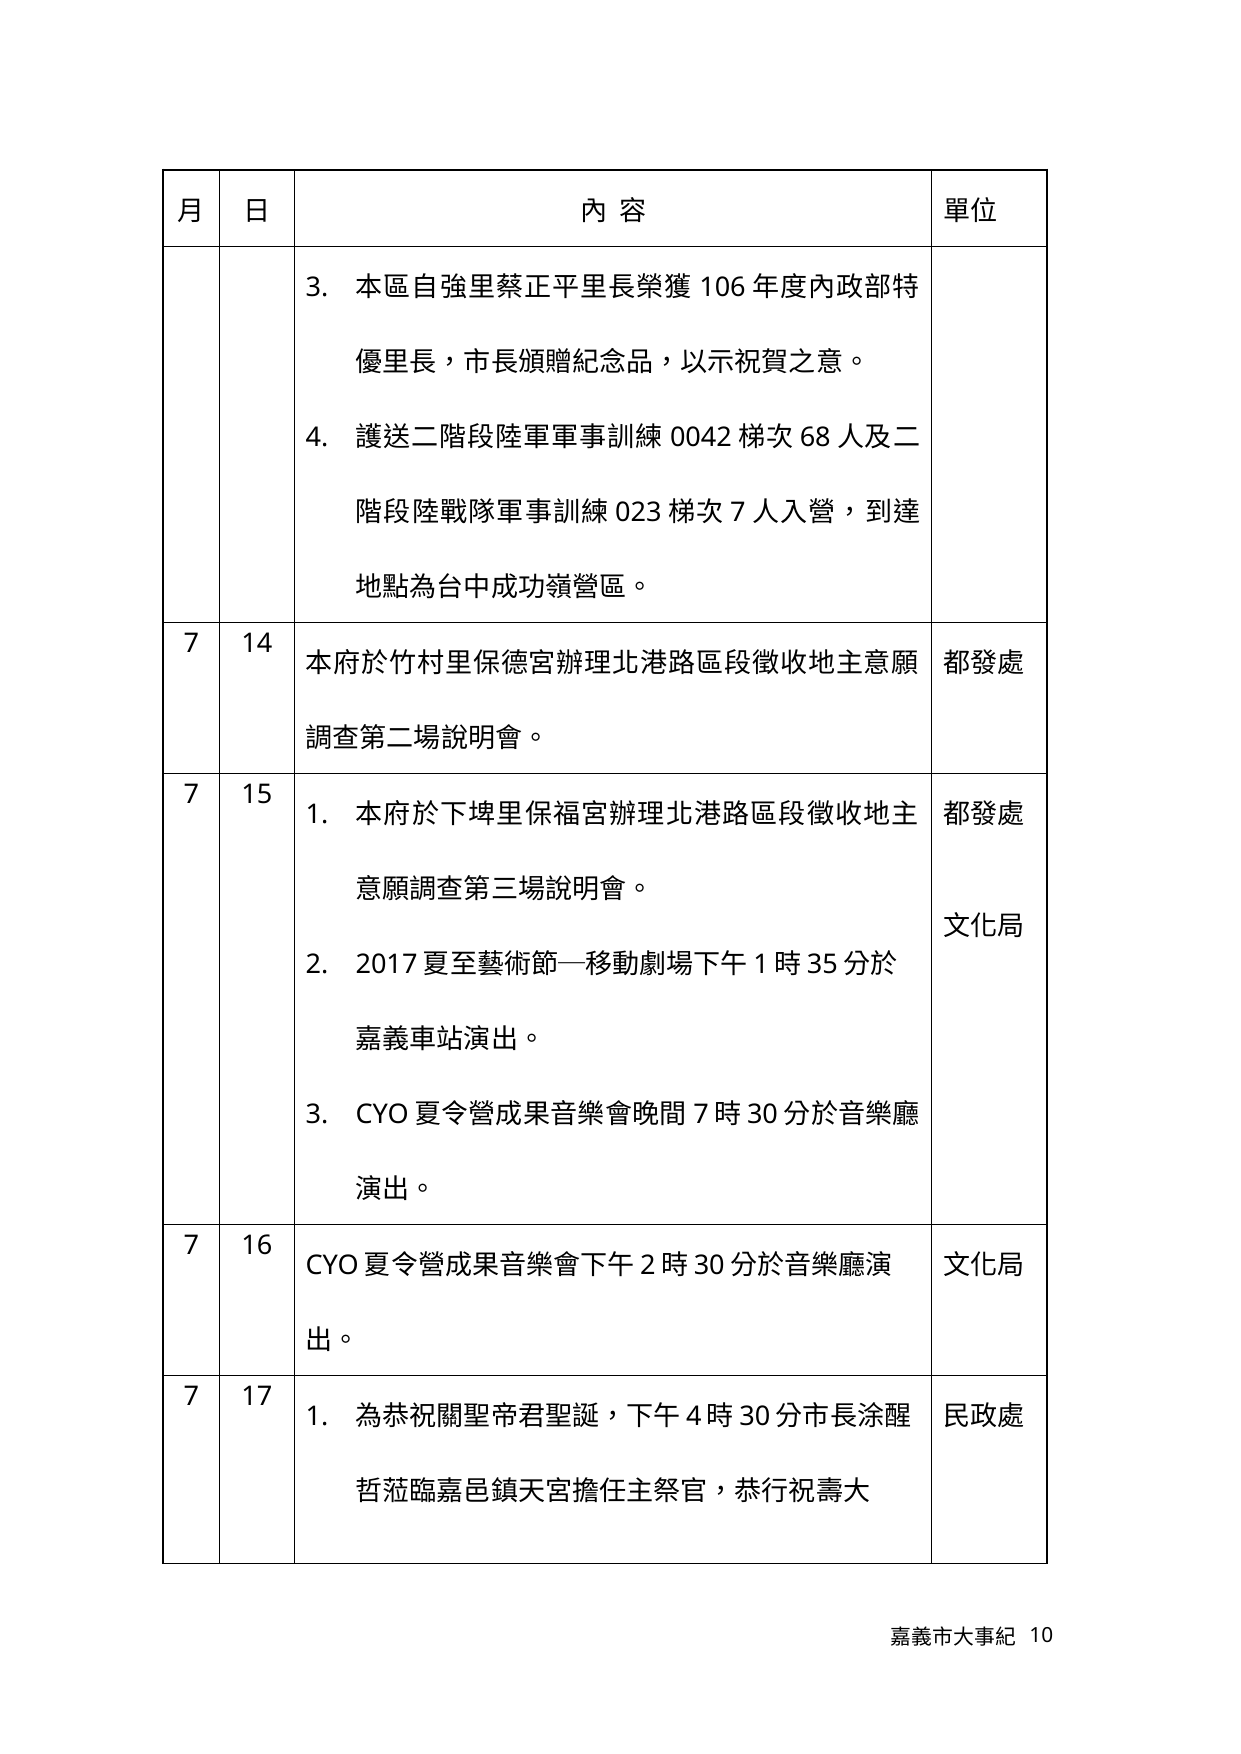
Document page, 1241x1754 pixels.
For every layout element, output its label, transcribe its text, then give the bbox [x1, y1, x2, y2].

table_cell 7 [164, 1376, 219, 1563]
table_cell 16 [220, 1225, 294, 1375]
table_cell 17 [220, 1376, 294, 1563]
table_cell CYO夏令營成果音樂會下午2時30分於音樂廳演出。 [295, 1225, 931, 1375]
table_cell 民政處 [932, 1376, 1046, 1563]
table_cell 本市106年特優里長盧厝里長呂純足及自強里長蔡正平獲頒內政部特優里長，市長特前往贈匾祝賀，並感謝里長平日協助及支持市政推動。 本區106年模範父親代表洪金樹先生，受市府推選代表本市參加省府106年模範父親表揚。 本區自強里蔡正平里長榮獲106年度內政部特優里長，市長頒贈紀念品，以示祝賀之意。 護送二階段陸軍軍事訓練0042梯次68人及二階段陸戰隊軍事訓練023梯次7人入營，到達地點為台中成功嶺營區。 [295, 247, 931, 622]
table_cell 7 [164, 623, 219, 773]
table_cell 15 [220, 774, 294, 1224]
table_header 內 容 [295, 171, 931, 246]
table_cell 都發處 [932, 623, 1046, 773]
table_cell 14 [220, 623, 294, 773]
table_cell 本府於下埤里保福宮辦理北港路區段徵收地主意願調查第三場說明會。 2017夏至藝術節─移動劇場下午1時35分於嘉義車站演出。 CYO夏令營成果音樂會晚間7時30分於音樂廳演出。 [295, 774, 931, 1224]
table_cell 本府於竹村里保德宮辦理北港路區段徵收地主意願調查第二場說明會。 [295, 623, 931, 773]
table_cell 都發處 文化局 [932, 774, 1046, 1224]
table_cell 文化局 [932, 1225, 1046, 1375]
table_cell 7 [164, 774, 219, 1224]
table_cell [932, 247, 1046, 622]
table_cell [220, 247, 294, 622]
table_header 月 [164, 171, 219, 246]
table_header 單位 [932, 171, 1046, 246]
table_cell 為恭祝關聖帝君聖誕，下午4時30分市長涂醒哲蒞臨嘉邑鎮天宮擔任主祭官，恭行祝壽大 [295, 1376, 931, 1563]
table_cell 7 [164, 1225, 219, 1375]
table_header 日 [220, 171, 294, 246]
table_cell [164, 247, 219, 622]
